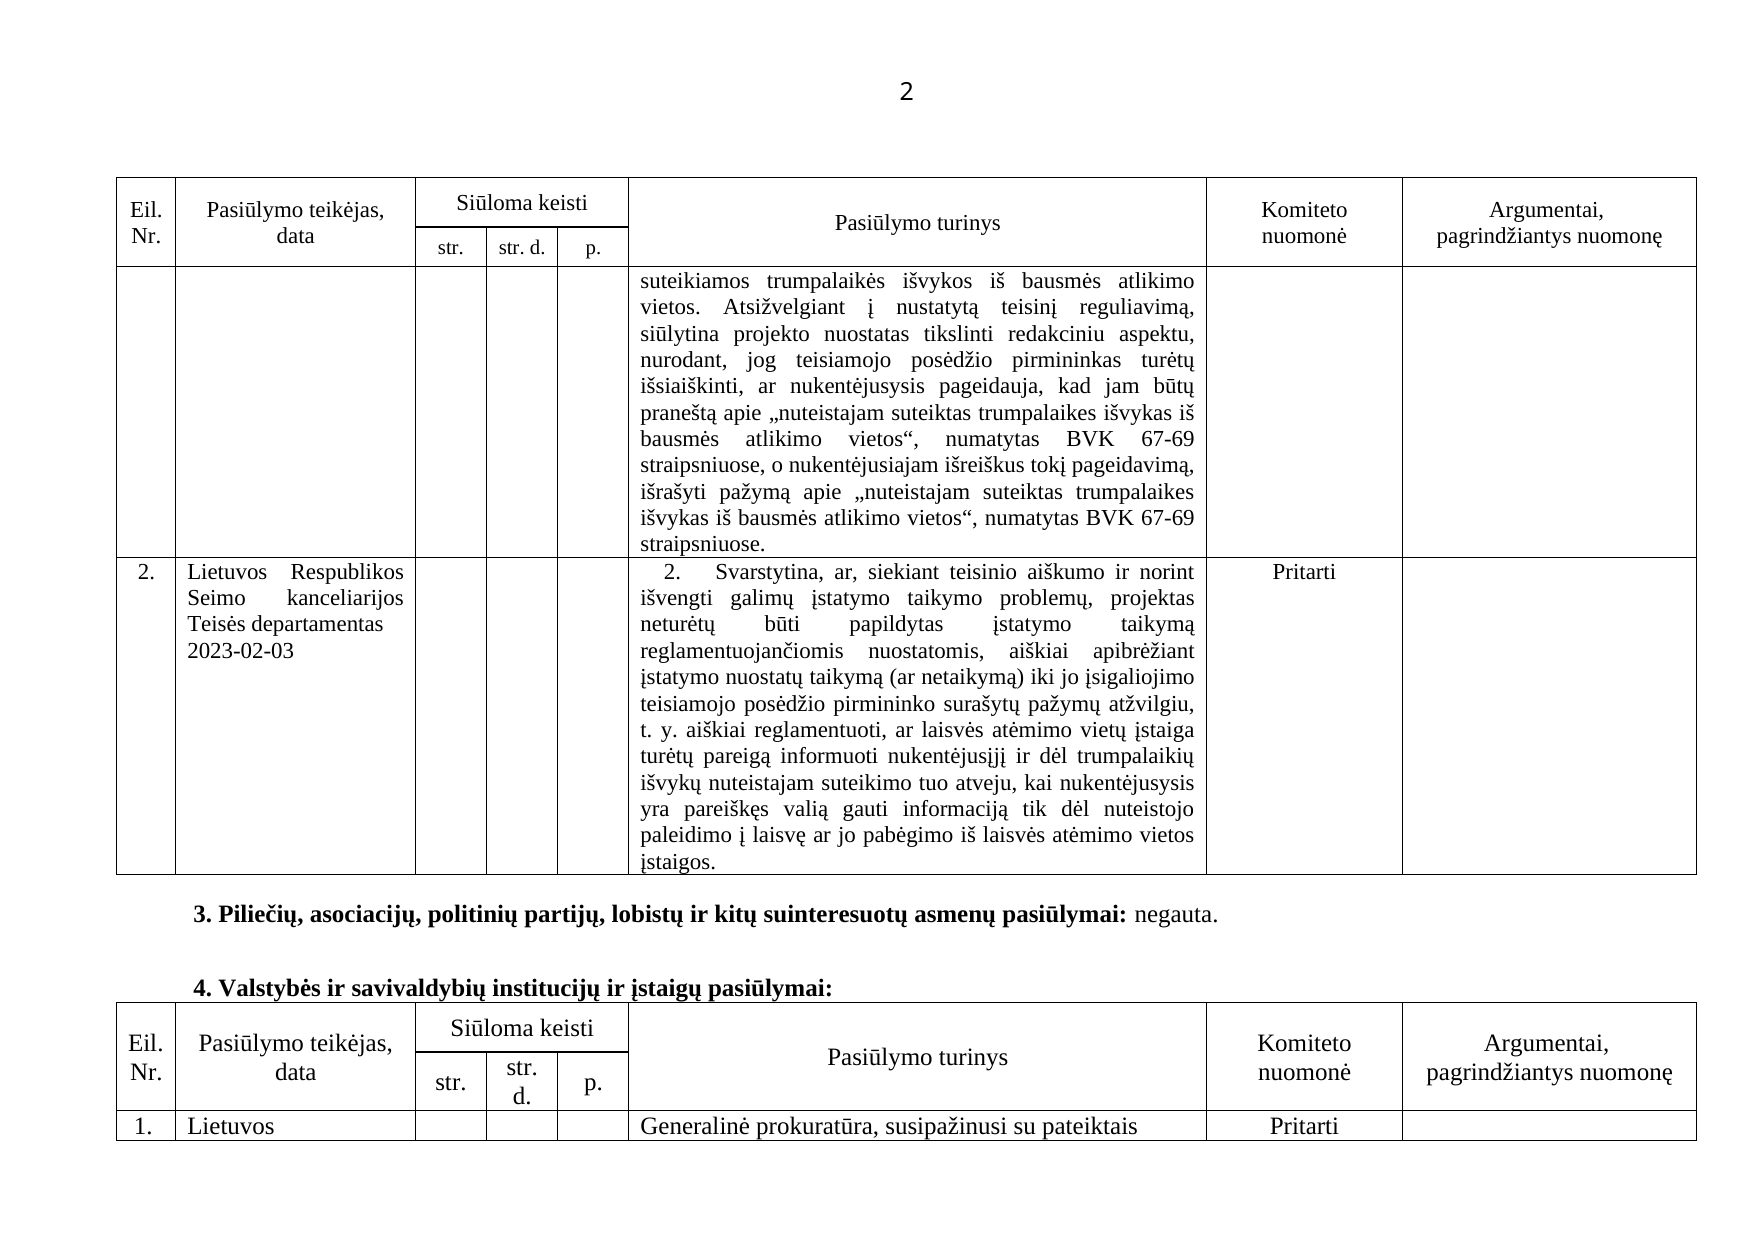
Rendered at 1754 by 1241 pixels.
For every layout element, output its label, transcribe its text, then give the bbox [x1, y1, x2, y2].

subtitle 3. Piliečių, asociacijų, politinių partijų, lobistų ir kitų suinteresuotų asmenų pasiūlymai: negauta. [118, 899, 1695, 928]
table_header Pasiūlymo turinys [629, 1003, 1206, 1110]
table_header Eil. Nr. [117, 178, 175, 266]
table_cell str. [416, 1053, 486, 1110]
table_header Komiteto nuomonė [1207, 1003, 1402, 1110]
table_cell [416, 267, 486, 557]
table_header Komiteto nuomonė [1207, 178, 1402, 266]
table_header Pasiūlymo turinys [629, 178, 1206, 266]
table_cell Pritarti [1207, 1111, 1402, 1140]
table_header Pasiūlymo teikėjas, data [176, 1003, 415, 1110]
table_cell [487, 267, 557, 557]
table_cell Lietuvos Respublikos Seimo kanceliarijos Teisės departamentas 2023-02-03 [176, 558, 415, 874]
table_cell [176, 267, 415, 557]
table_header Pasiūlymo teikėjas, data [176, 178, 415, 266]
table_cell [1403, 558, 1696, 874]
table_cell [117, 267, 175, 557]
table_cell [487, 558, 557, 874]
table_cell p. [558, 1053, 628, 1110]
subtitle 4. Valstybės ir savivaldybių institucijų ir įstaigų pasiūlymai: [118, 973, 1695, 1002]
table_cell 1. [117, 1111, 175, 1140]
table_cell suteikiamos trumpalaikės išvykos iš bausmės atlikimo vietos. Atsižvelgiant į nustatytą teisinį reguliavimą, siūlytina projekto nuostatas tikslinti redakciniu aspektu, nurodant, jog teisiamojo posėdžio pirmininkas turėtų išsiaiškinti, ar nukentėjusysis pageidauja, kad jam būtų praneštą apie „nuteistajam suteiktas trumpalaikes išvykas iš bausmės atlikimo vietos“, numatytas BVK 67-69 straipsniuose, o nukentėjusiajam išreiškus tokį pageidavimą, išrašyti pažymą apie „nuteistajam suteiktas trumpalaikes išvykas iš bausmės atlikimo vietos“, numatytas BVK 67-69 straipsniuose. [629, 267, 1206, 557]
table_header Siūloma keisti [416, 178, 628, 226]
table_cell [1403, 1111, 1696, 1140]
table_cell [558, 267, 628, 557]
table_cell Lietuvos [176, 1111, 415, 1140]
table_header Eil. Nr. [117, 1003, 175, 1110]
table_cell [558, 1111, 628, 1140]
table_cell str. d. [487, 228, 557, 266]
table_cell [416, 558, 486, 874]
table_cell str. [416, 228, 486, 266]
table_cell [1207, 267, 1402, 557]
table_header Argumentai, pagrindžiantys nuomonę [1403, 1003, 1696, 1110]
table_cell [487, 1111, 557, 1140]
table_cell [416, 1111, 486, 1140]
table_cell [558, 558, 628, 874]
table_cell Generalinė prokuratūra, susipažinusi su pateiktais [629, 1111, 1206, 1140]
table_header Argumentai, pagrindžiantys nuomonę [1403, 178, 1696, 266]
table_cell p. [558, 228, 628, 266]
table_cell [1403, 267, 1696, 557]
table_cell 2. Svarstytina, ar, siekiant teisinio aiškumo ir norint išvengti galimų įstatymo taikymo problemų, projektas neturėtų būti papildytas įstatymo taikymą reglamentuojančiomis nuostatomis, aiškiai apibrėžiant įstatymo nuostatų taikymą (ar netaikymą) iki jo įsigaliojimo teisiamojo posėdžio pirmininko surašytų pažymų atžvilgiu, t. y. aiškiai reglamentuoti, ar laisvės atėmimo vietų įstaiga turėtų pareigą informuoti nukentėjusįjį ir dėl trumpalaikių išvykų nuteistajam suteikimo tuo atveju, kai nukentėjusysis yra pareiškęs valią gauti informaciją tik dėl nuteistojo paleidimo į laisvę ar jo pabėgimo iš laisvės atėmimo vietos įstaigos. [629, 558, 1206, 874]
table_header Siūloma keisti [416, 1003, 628, 1051]
table_cell 2. [117, 558, 175, 874]
table_cell str. d. [487, 1053, 557, 1110]
table_cell Pritarti [1207, 558, 1402, 874]
